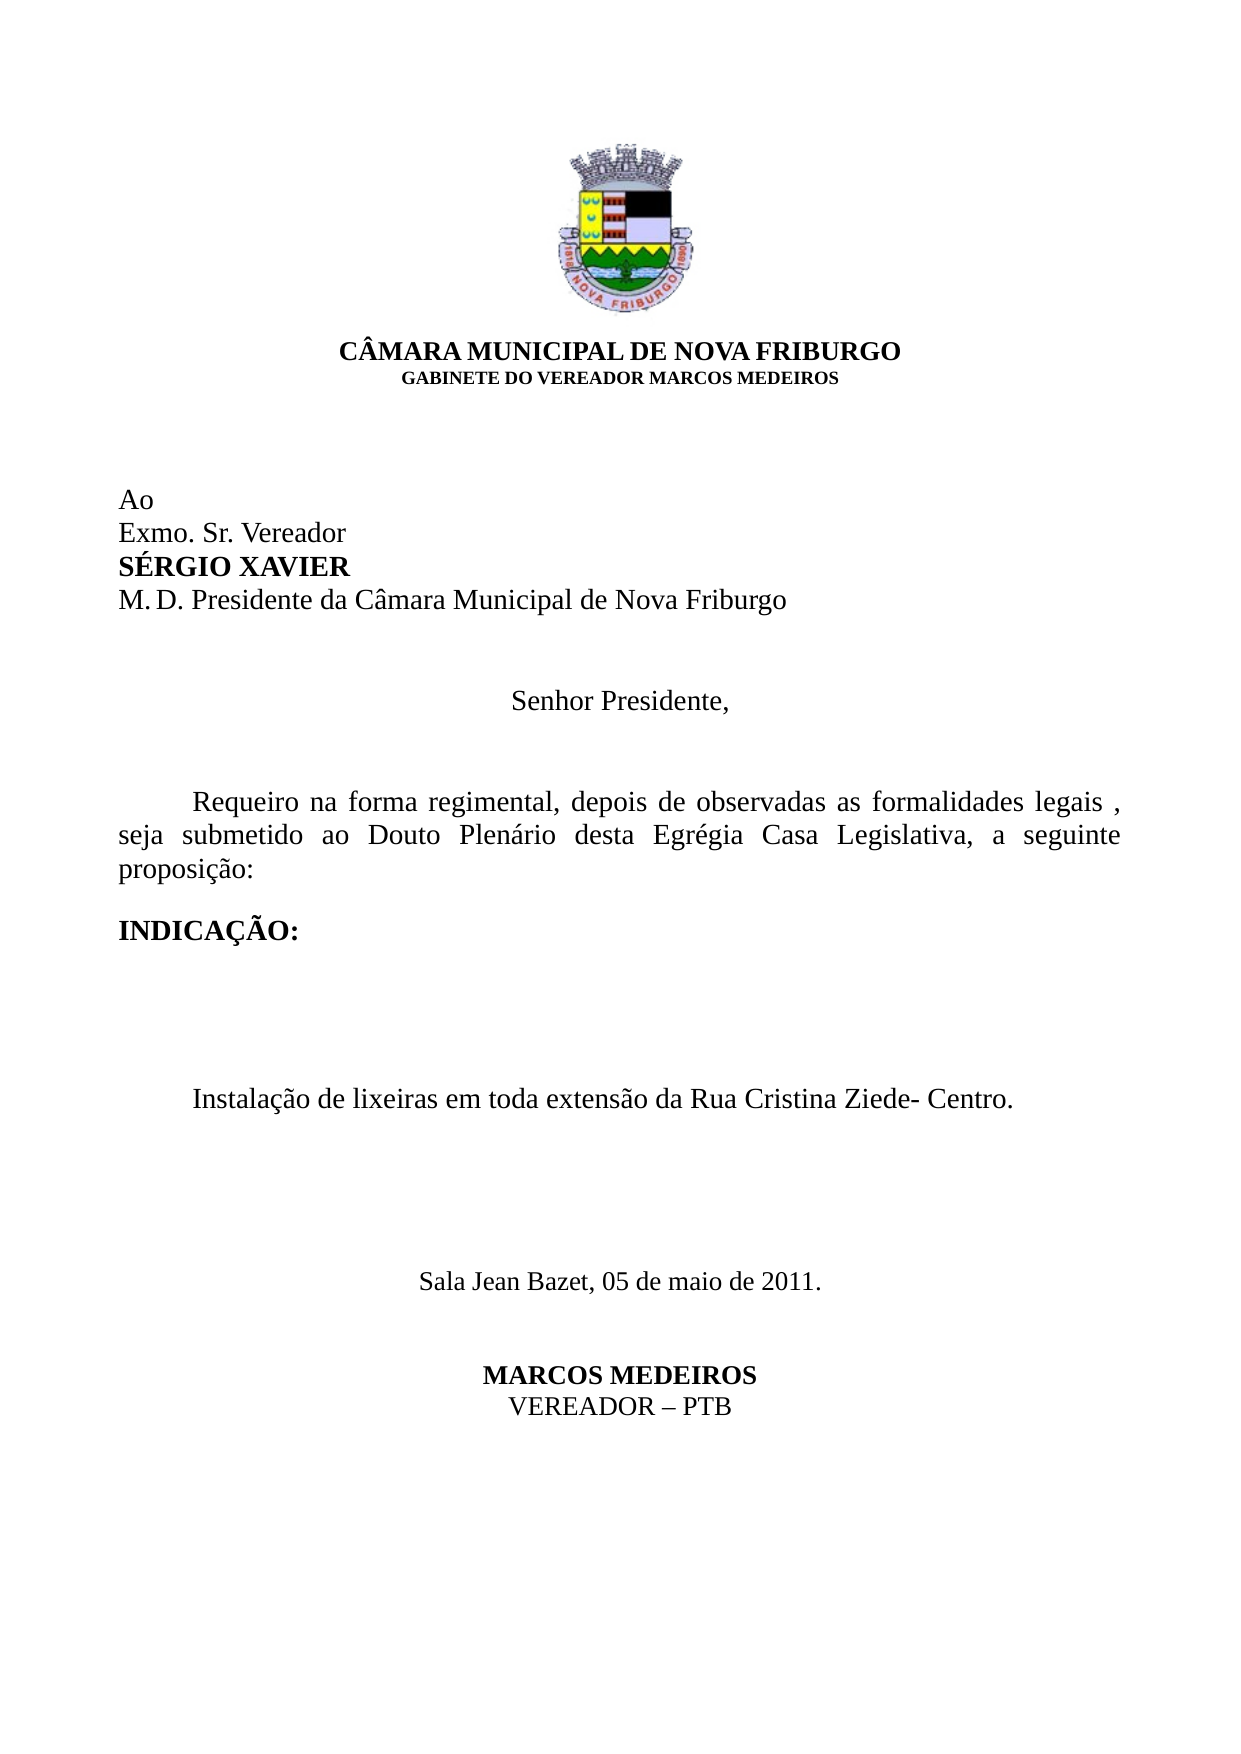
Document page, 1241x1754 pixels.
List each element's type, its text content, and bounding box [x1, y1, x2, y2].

text SÉRGIO XAVIER [118, 549, 1122, 582]
text MARCOS MEDEIROS [118, 1359, 1122, 1390]
text INDICAÇÃO: [118, 913, 1122, 947]
picture [537, 127, 703, 327]
list D. Presidente da Câmara Municipal de Nova Friburgo [118, 582, 1122, 616]
text VEREADOR – PTB [118, 1390, 1122, 1421]
text Senhor Presidente, [118, 683, 1122, 717]
text Exmo. Sr. Vereador [118, 515, 1122, 549]
text Ao [118, 482, 1122, 515]
text Requeiro na forma regimental, depois de observadas as formalidades legais , seja submetido ao Douto Plenário desta Egrégia Casa Legislativa, a seguinte proposição: [118, 784, 1122, 884]
text Instalação de lixeiras em toda extensão da Rua Cristina Ziede- Centro. [118, 1081, 1122, 1114]
text CÂMARA MUNICIPAL DE NOVA FRIBURGO [118, 335, 1122, 367]
text Sala Jean Bazet, 05 de maio de 2011. [118, 1265, 1122, 1297]
text GABINETE DO VEREADOR MARCOS MEDEIROS [118, 367, 1122, 388]
